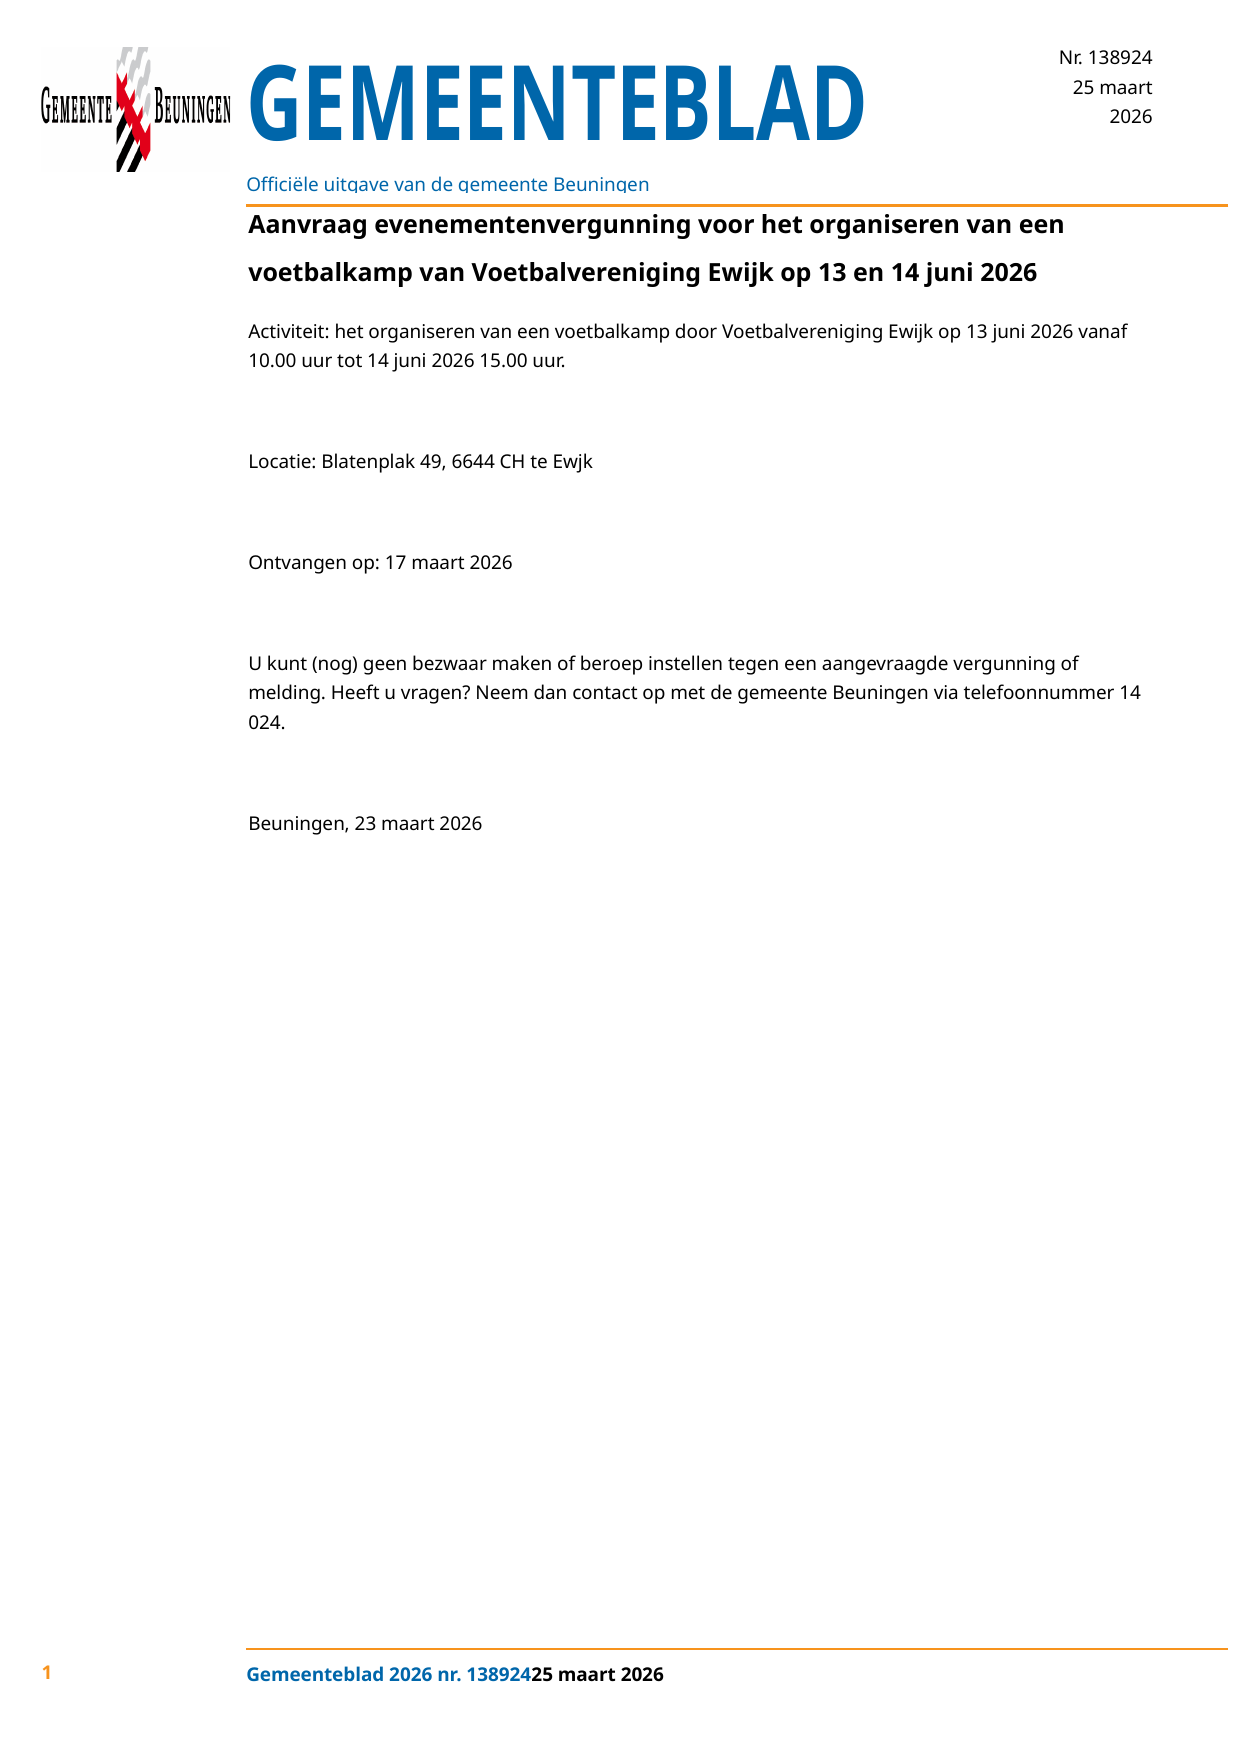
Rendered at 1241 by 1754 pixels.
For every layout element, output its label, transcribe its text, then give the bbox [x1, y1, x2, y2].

text Ontvangen op: 17 maart 2026 [248, 549, 1152, 575]
text Locatie: Blatenplak 49, 6644 CH te Ewjk [248, 448, 1152, 474]
text Beuningen, 23 maart 2026 [248, 810, 1152, 836]
picture [41, 47, 231, 172]
text Aanvraag evenementenvergunning voor het organiseren van een voetbalkamp van Voetbalvereniging Ewijk op 13 en 14 juni 2026 [248, 207, 1152, 288]
text U kunt (nog) geen bezwaar maken of beroep instellen tegen een aangevraagde vergunning of melding. Heeft u vragen? Neem dan contact op met de gemeente Beuningen via telefoonnummer 14 024. [248, 650, 1152, 735]
text Activiteit: het organiseren van een voetbalkamp door Voetbalvereniging Ewijk op 13 juni 2026 vanaf 10.00 uur tot 14 juni 2026 15.00 uur. [248, 318, 1152, 373]
